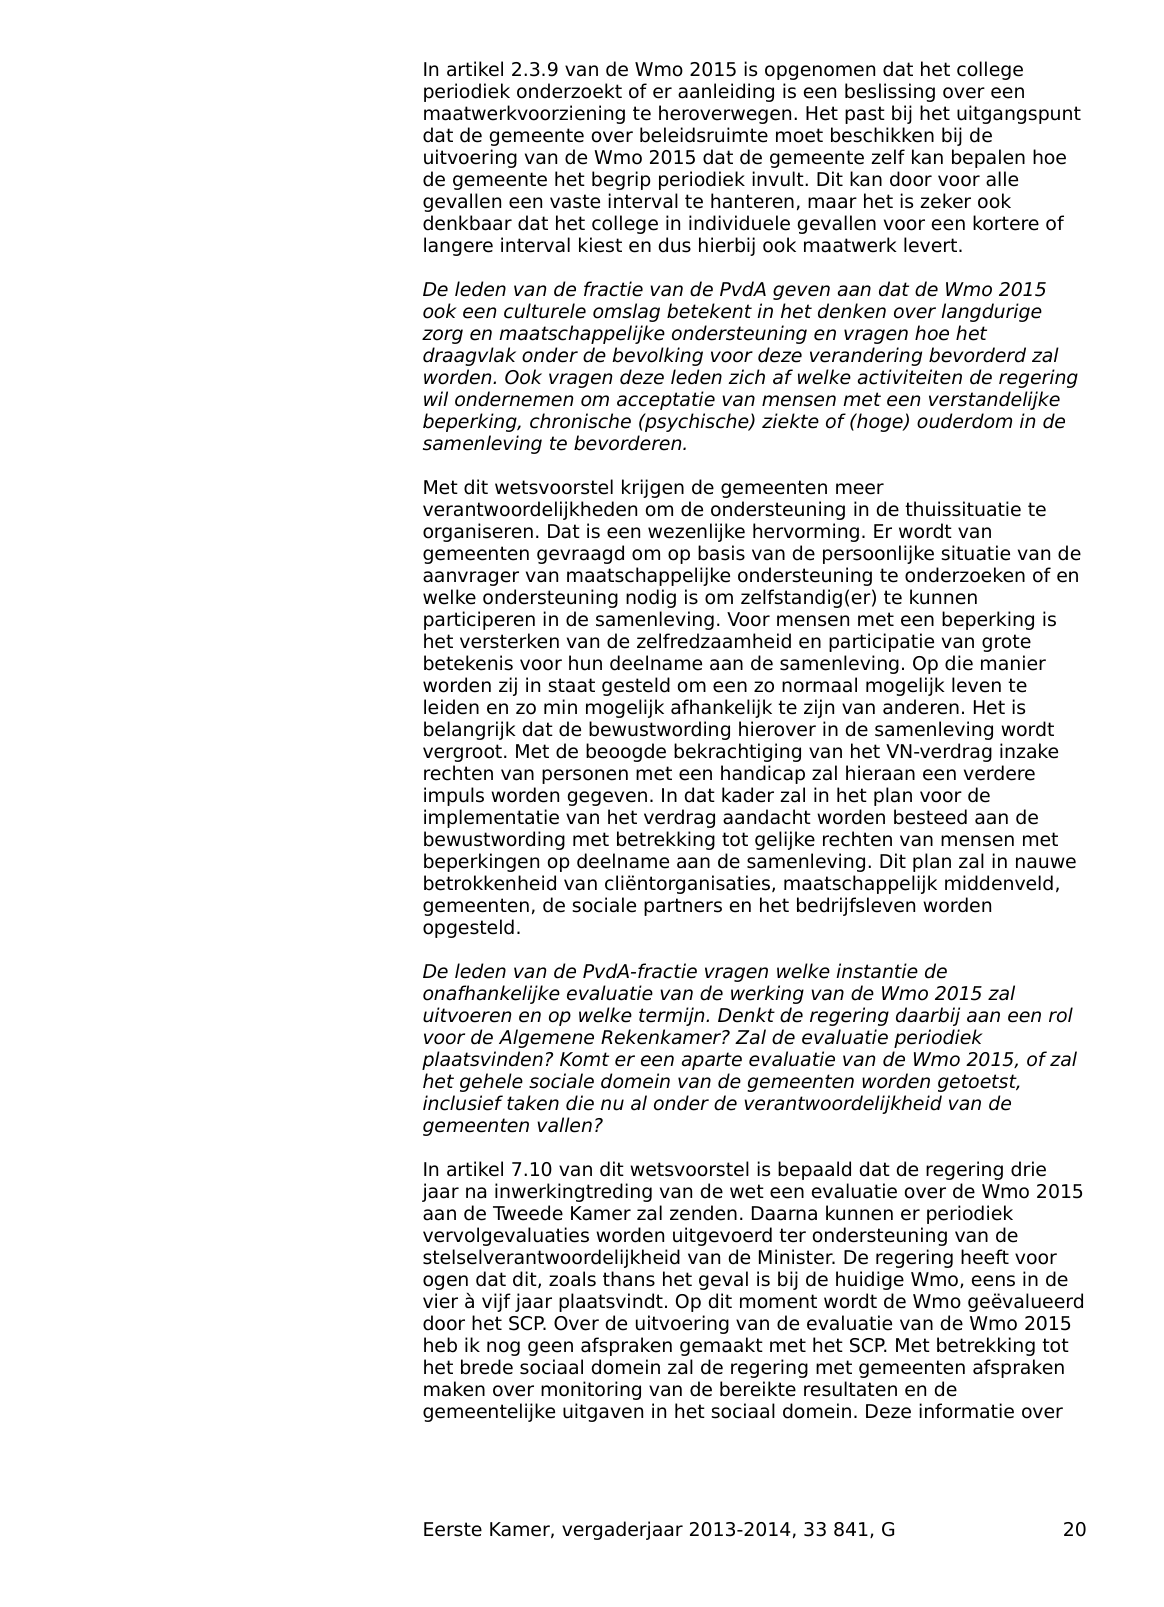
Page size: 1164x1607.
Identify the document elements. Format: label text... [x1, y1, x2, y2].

text De leden van de PvdA-fractie vragen welke instantie de onafhankelijke evaluatie van de werking van de Wmo 2015 zal uitvoeren en op welke termijn. Denkt de regering daarbij aan een rol voor de Algemene Rekenkamer? Zal de evaluatie periodiek plaatsvinden? Komt er een aparte evaluatie van de Wmo 2015, of zal het gehele sociale domein van de gemeenten worden getoetst, inclusief taken die nu al onder de verantwoordelijkheid van de gemeenten vallen? [422, 961, 1087, 1137]
text Met dit wetsvoorstel krijgen de gemeenten meer verantwoordelijkheden om de ondersteuning in de thuissituatie te organiseren. Dat is een wezenlijke hervorming. Er wordt van gemeenten gevraagd om op basis van de persoonlijke situatie van de aanvrager van maatschappelijke ondersteuning te onderzoeken of en welke ondersteuning nodig is om zelfstandig(er) te kunnen participeren in de samenleving. Voor mensen met een beperking is het versterken van de zelfredzaamheid en participatie van grote betekenis voor hun deelname aan de samenleving. Op die manier worden zij in staat gesteld om een zo normaal mogelijk leven te leiden en zo min mogelijk afhankelijk te zijn van anderen. Het is belangrijk dat de bewustwording hierover in de samenleving wordt vergroot. Met de beoogde bekrachtiging van het VN-verdrag inzake rechten van personen met een handicap zal hieraan een verdere impuls worden gegeven. In dat kader zal in het plan voor de implementatie van het verdrag aandacht worden besteed aan de bewustwording met betrekking tot gelijke rechten van mensen met beperkingen op deelname aan de samenleving. Dit plan zal in nauwe betrokkenheid van cliëntorganisaties, maatschappelijk middenveld, gemeenten, de sociale partners en het bedrijfsleven worden opgesteld. [422, 477, 1087, 939]
text De leden van de fractie van de PvdA geven aan dat de Wmo 2015 ook een culturele omslag betekent in het denken over langdurige zorg en maatschappelijke ondersteuning en vragen hoe het draagvlak onder de bevolking voor deze verandering bevorderd zal worden. Ook vragen deze leden zich af welke activiteiten de regering wil ondernemen om acceptatie van mensen met een verstandelijke beperking, chronische (psychische) ziekte of (hoge) ouderdom in de samenleving te bevorderen. [422, 279, 1087, 455]
text In artikel 2.3.9 van de Wmo 2015 is opgenomen dat het college periodiek onderzoekt of er aanleiding is een beslissing over een maatwerkvoorziening te heroverwegen. Het past bij het uitgangspunt dat de gemeente over beleidsruimte moet beschikken bij de uitvoering van de Wmo 2015 dat de gemeente zelf kan bepalen hoe de gemeente het begrip periodiek invult. Dit kan door voor alle gevallen een vaste interval te hanteren, maar het is zeker ook denkbaar dat het college in individuele gevallen voor een kortere of langere interval kiest en dus hierbij ook maatwerk levert. [422, 59, 1087, 257]
text In artikel 7.10 van dit wetsvoorstel is bepaald dat de regering drie jaar na inwerkingtreding van de wet een evaluatie over de Wmo 2015 aan de Tweede Kamer zal zenden. Daarna kunnen er periodiek vervolgevaluaties worden uitgevoerd ter ondersteuning van de stelselverantwoordelijkheid van de Minister. De regering heeft voor ogen dat dit, zoals thans het geval is bij de huidige Wmo, eens in de vier à vijf jaar plaatsvindt. Op dit moment wordt de Wmo geëvalueerd door het SCP. Over de uitvoering van de evaluatie van de Wmo 2015 heb ik nog geen afspraken gemaakt met het SCP. Met betrekking tot het brede sociaal domein zal de regering met gemeenten afspraken maken over monitoring van de bereikte resultaten en de gemeentelijke uitgaven in het sociaal domein. Deze informatie over [422, 1159, 1087, 1423]
